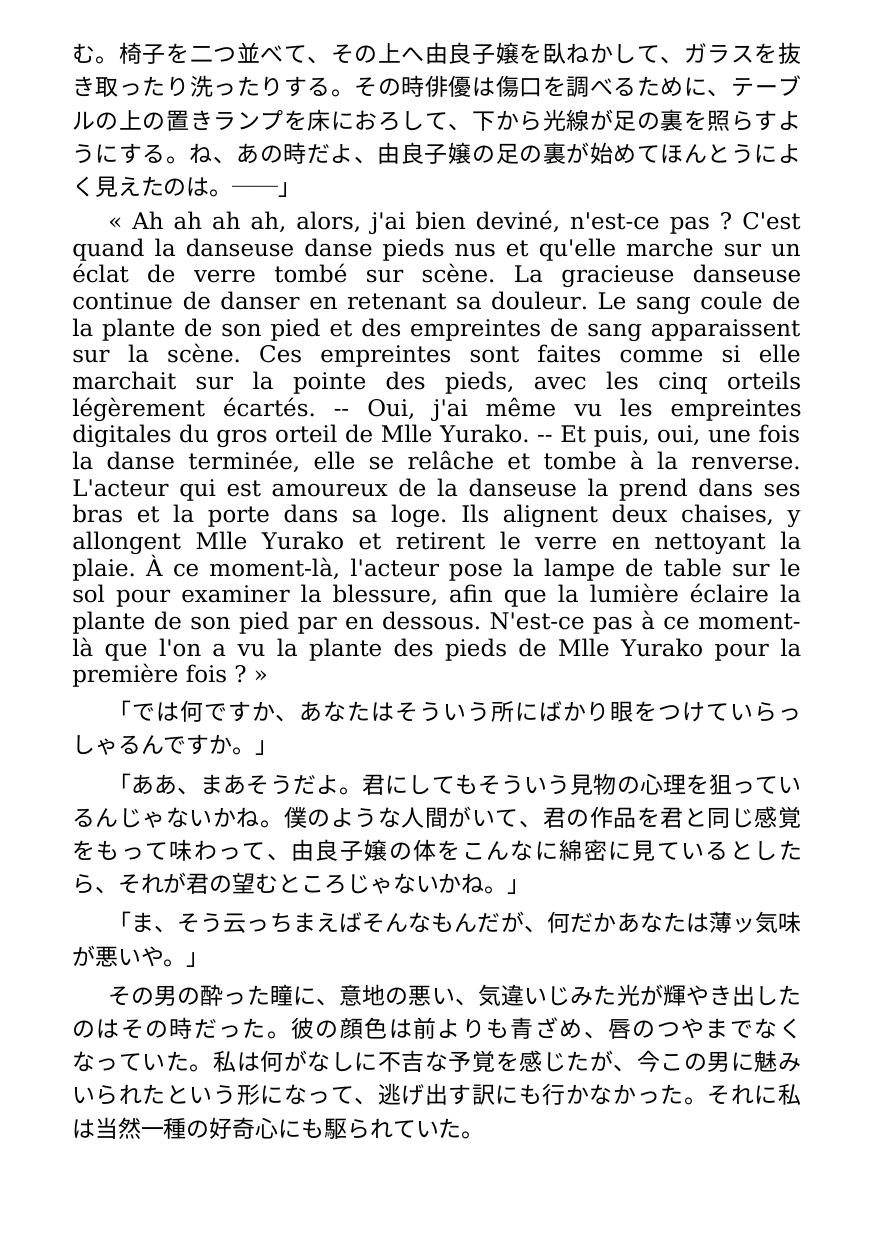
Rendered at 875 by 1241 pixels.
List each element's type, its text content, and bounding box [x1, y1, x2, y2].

text 「ま、そう云っちまえばそんなもんだが、何だかあなたは薄ッ気味が悪いや。」 [72, 905, 802, 972]
text 「では何ですか、あなたはそういう所にばかり眼をつけていらっしゃるんですか。」 [72, 694, 802, 761]
text む。椅子を二つ並べて、その上へ由良子嬢を臥ねかして、ガラスを抜き取ったり洗ったりする。その時俳優は傷口を調べるために、テーブルの上の置きランプを床におろして、下から光線が足の裏を照らすようにする。ね、あの時だよ、由良子嬢の足の裏が始めてほんとうによく見えたのは。──」 [72, 36, 802, 202]
text « Ah ah ah ah, alors, j'ai bien deviné, n'est-ce pas ? C'est quand la danseuse danse pieds nus et qu'elle marche sur un éclat de verre tombé sur scène. La gracieuse danseuse continue de danser en retenant sa douleur. Le sang coule de la plante de son pied et des empreintes de sang apparaissent sur la scène. Ces empreintes sont faites comme si elle marchait sur la pointe des pieds, avec les cinq orteils légèrement écartés. -- Oui, j'ai même vu les empreintes digitales du gros orteil de Mlle Yurako. -- Et puis, oui, une fois la danse terminée, elle se relâche et tombe à la renverse. L'acteur qui est amoureux de la danseuse la prend dans ses bras et la porte dans sa loge. Ils alignent deux chaises, y allongent Mlle Yurako et retirent le verre en nettoyant la plaie. À ce moment-là, l'acteur pose la lampe de table sur le sol pour examiner la blessure, afin que la lumière éclaire la plante de son pied par en dessous. N'est-ce pas à ce moment-là que l'on a vu la plante des pieds de Mlle Yurako pour la première fois ? » [72, 208, 802, 688]
text その男の酔った瞳に、意地の悪い、気違いじみた光が輝やき出したのはその時だった。彼の顔色は前よりも青ざめ、唇のつやまでなくなっていた。私は何がなしに不吉な予覚を感じたが、今この男に魅みいられたという形になって、逃げ出す訳にも行かなかった。それに私は当然一種の好奇心にも駆られていた。 [72, 978, 802, 1144]
text 「ああ、まあそうだよ。君にしてもそういう見物の心理を狙っているんじゃないかね。僕のような人間がいて、君の作品を君と同じ感覚をもって味わって、由良子嬢の体をこんなに綿密に見ているとしたら、それが君の望むところじゃないかね。」 [72, 766, 802, 899]
